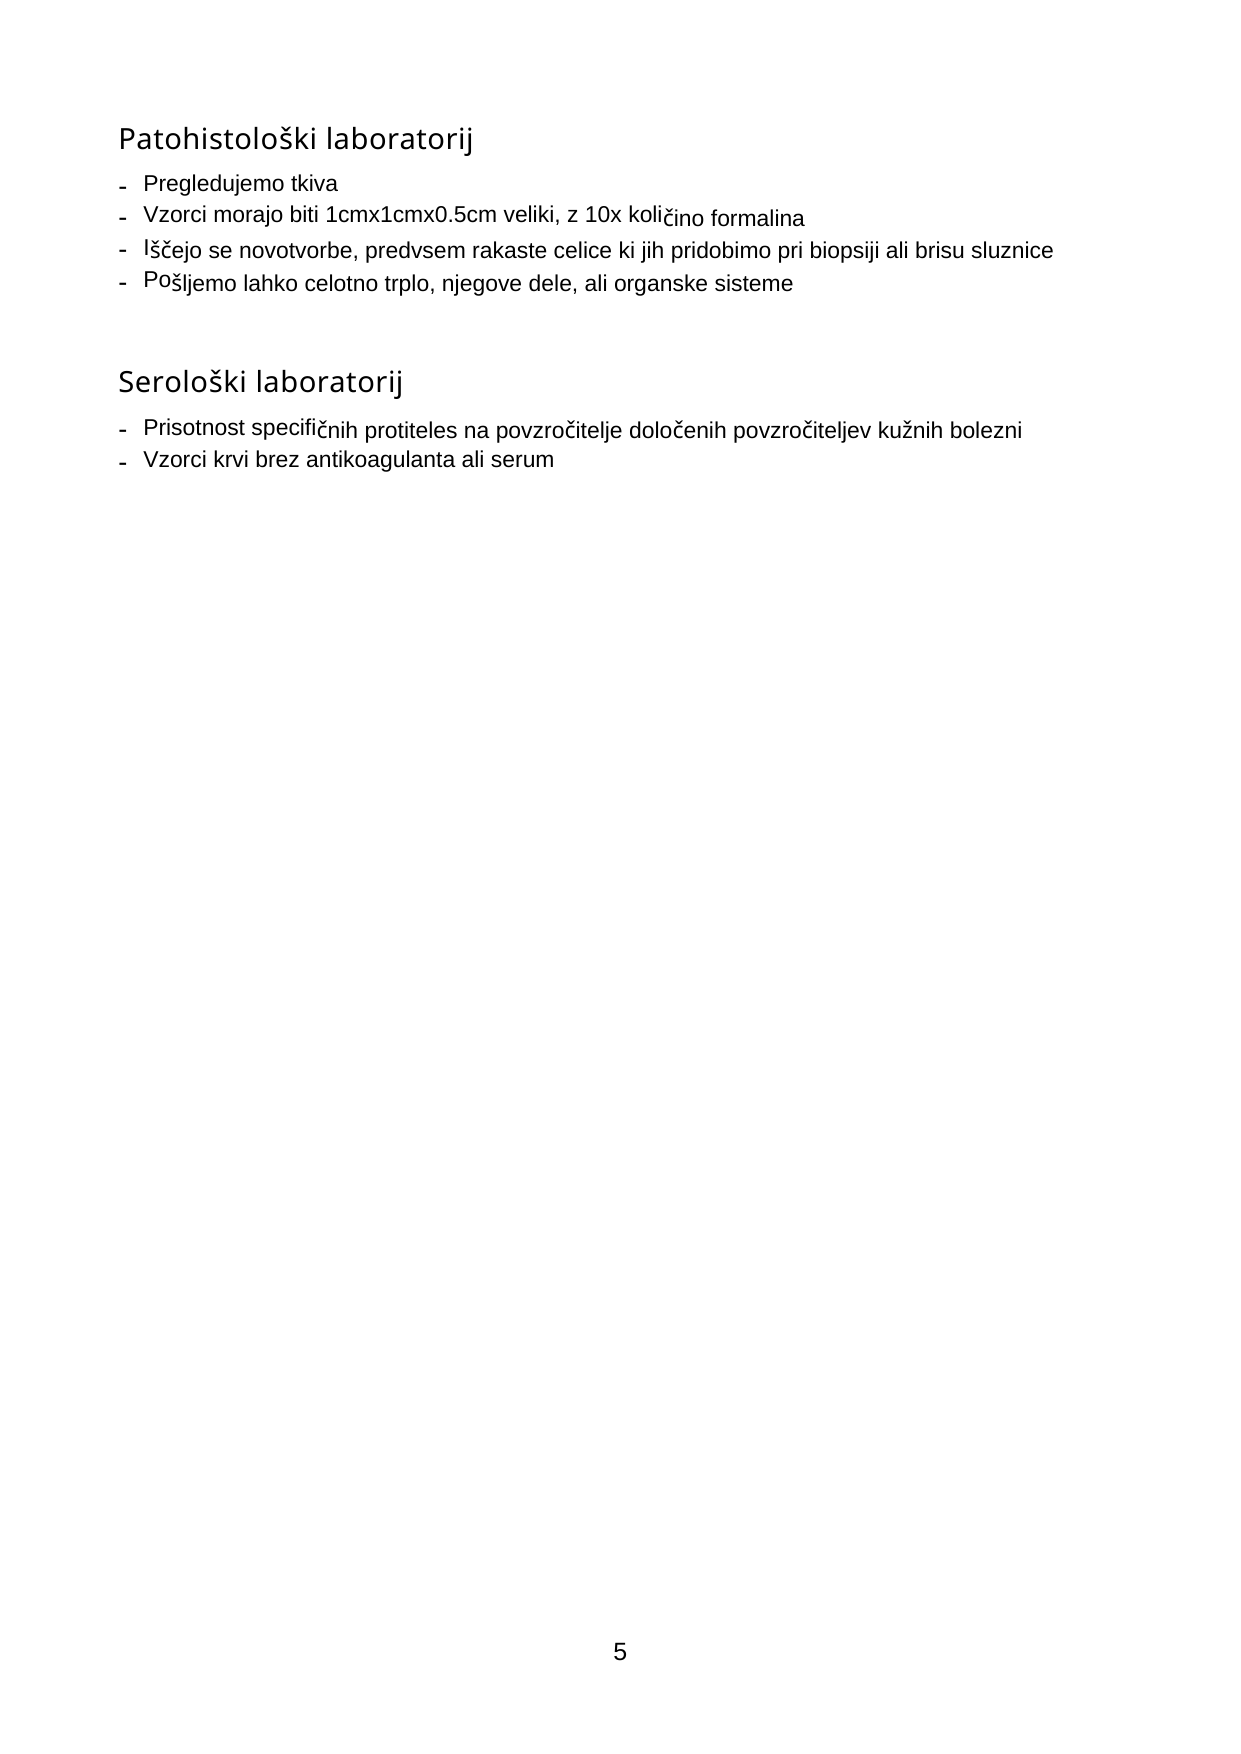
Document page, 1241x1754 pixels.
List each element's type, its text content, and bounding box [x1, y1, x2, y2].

list Iščejo se novotvorbe, predvsem rakaste celice ki jih pridobimo pri biopsiji ali brisu sluznice [118, 233, 1122, 266]
subtitle Serološki laboratorij [118, 362, 1122, 401]
list Prisotnost specifičnih protiteles na povzročitelje določenih povzročiteljev kužnih bolezni [118, 413, 1122, 446]
subtitle Patohistološki laboratorij [118, 118, 1122, 158]
list Vzorci krvi brez antikoagulanta ali serum [118, 446, 1122, 477]
list Vzorci morajo biti 1cmx1cmx0.5cm veliki, z 10x količino formalina [118, 201, 1122, 233]
list Pošljemo lahko celotno trplo, njegove dele, ali organske sisteme [118, 266, 1122, 298]
list Pregledujemo tkiva [118, 170, 1122, 201]
